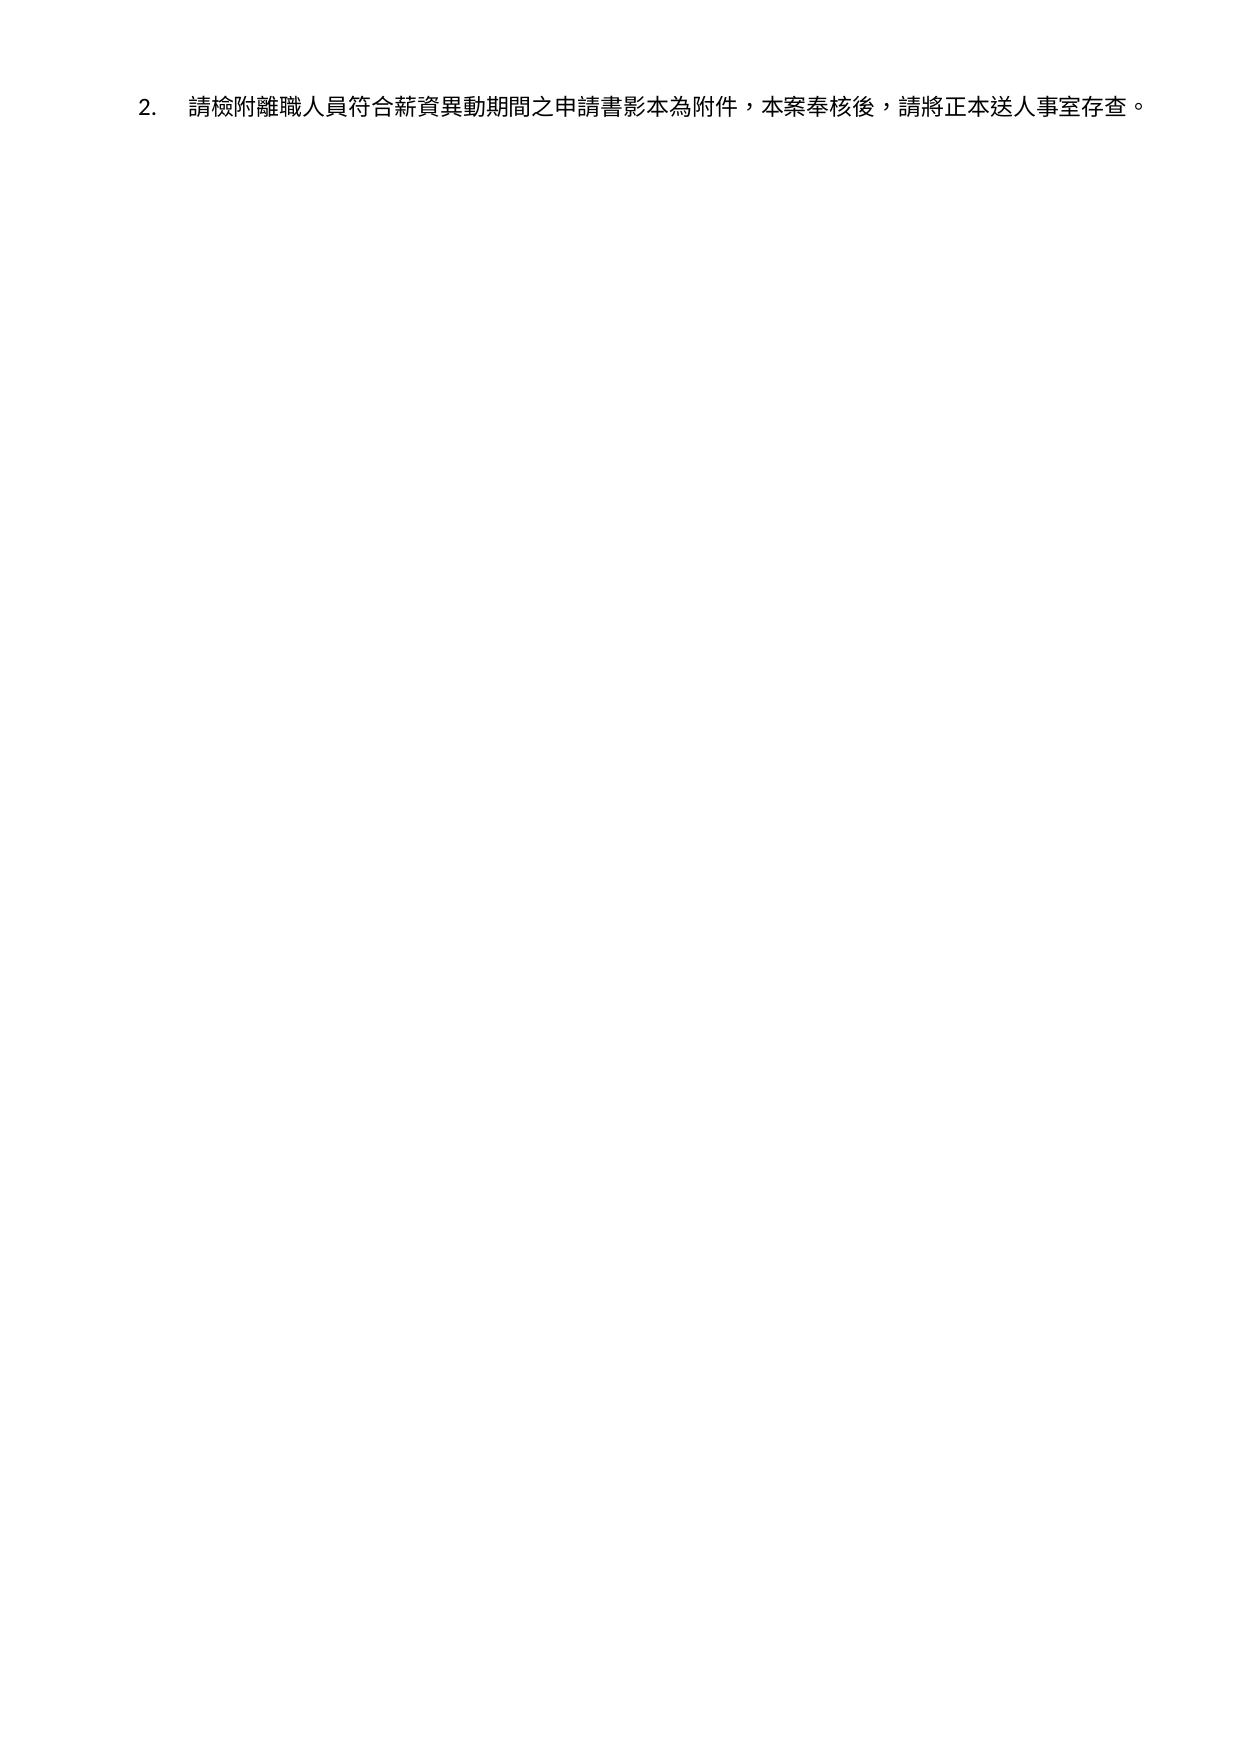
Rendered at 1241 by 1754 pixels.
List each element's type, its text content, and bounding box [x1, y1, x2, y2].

list 請檢附離職人員符合薪資異動期間之申請書影本為附件，本案奉核後，請將正本送人事室存查。 [138, 89, 1163, 122]
